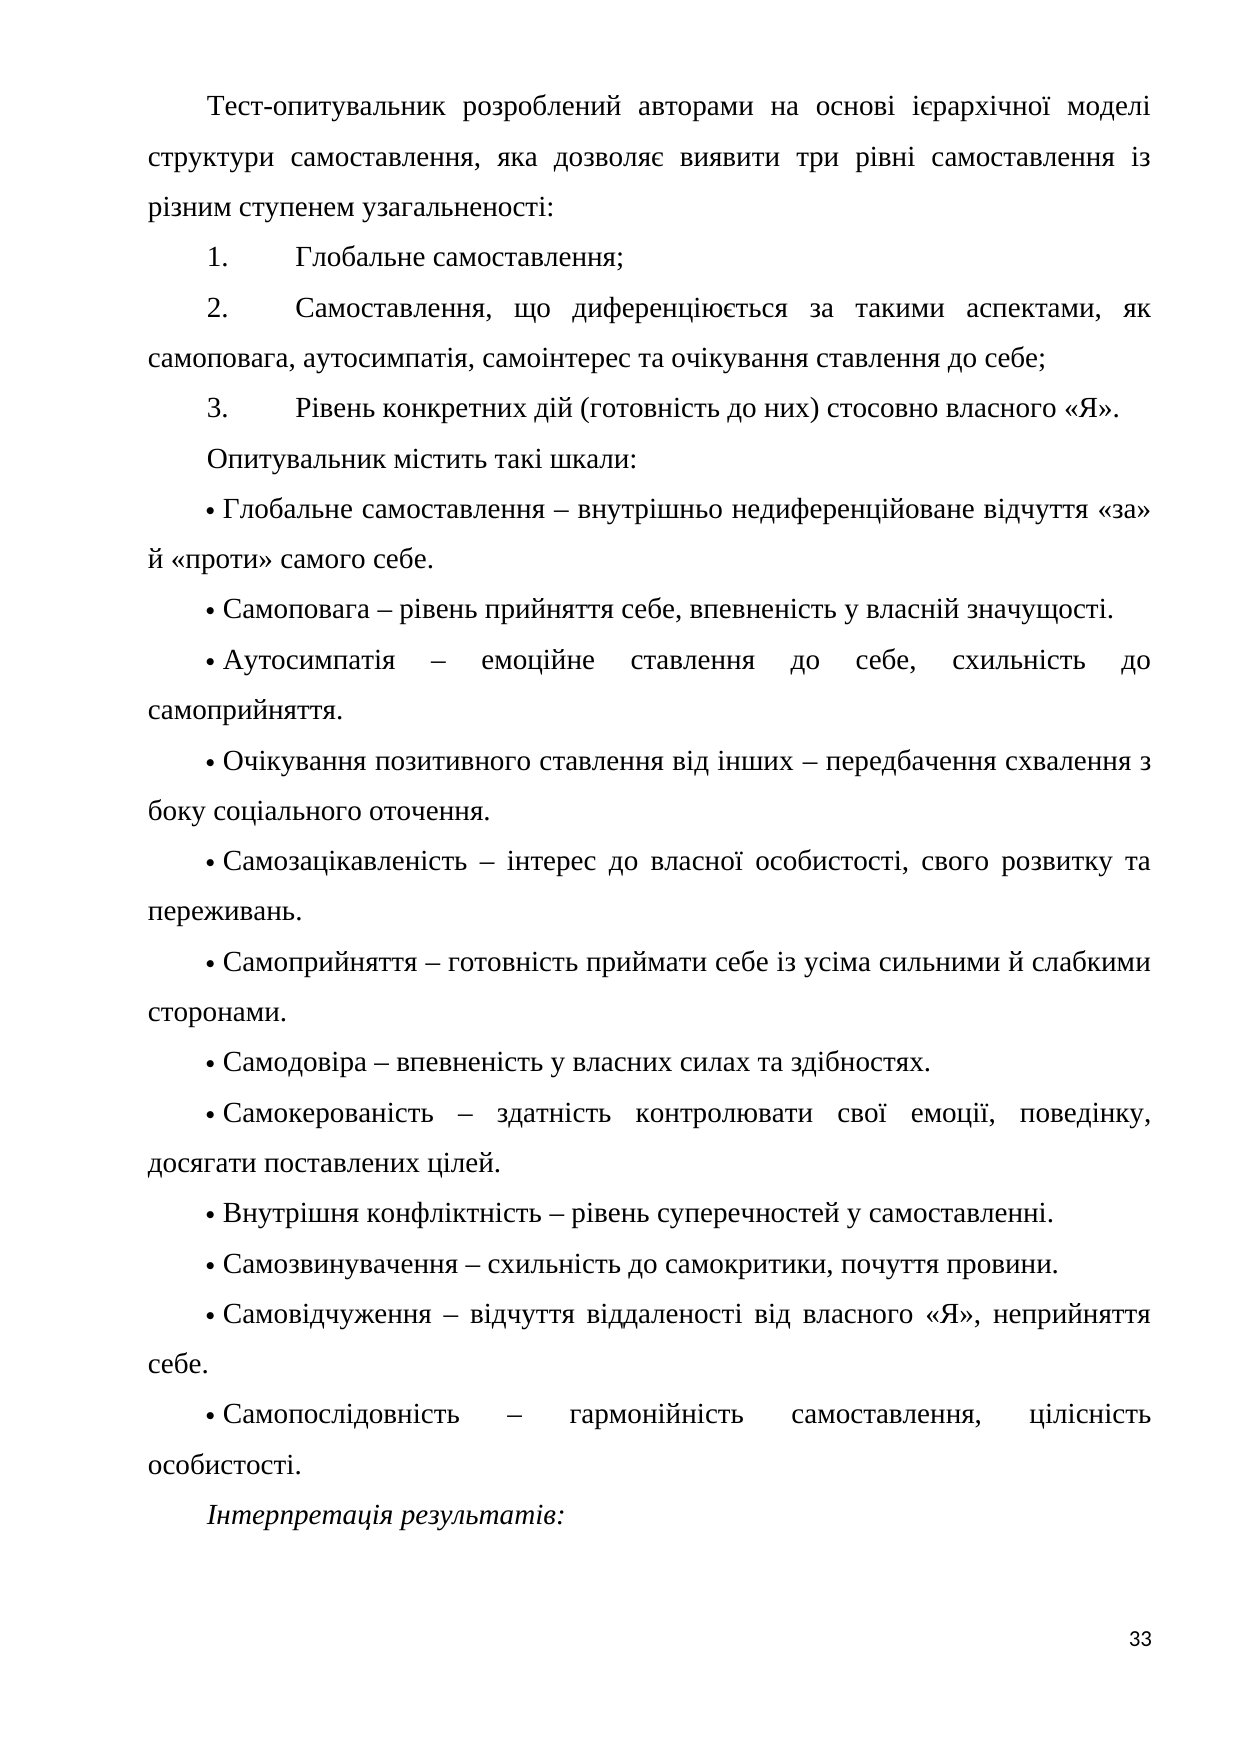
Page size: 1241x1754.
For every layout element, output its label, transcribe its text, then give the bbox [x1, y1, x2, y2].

list Самопослідовність – гармонійність самоставлення, цілісність особистості. [148, 1397, 1152, 1481]
subtitle Інтерпретація результатів: [148, 1497, 1152, 1531]
list Глобальне самоставлення; [148, 239, 1152, 273]
list Самоприйняття – готовність приймати себе із усіма сильними й слабкими сторонами. [148, 944, 1152, 1028]
list Самоставлення, що диференціюється за такими аспектами, як самоповага, аутосимпатія, самоінтерес та очікування ставлення до себе; [148, 290, 1152, 374]
list Самозвинувачення – схильність до самокритики, почуття провини. [148, 1246, 1152, 1279]
text Тест-опитувальник розроблений авторами на основі ієрархічної моделі структури самоставлення, яка дозволяє виявити три рівні самоставлення із різним ступенем узагальненості: [148, 88, 1152, 223]
list Самодовіра – впевненість у власних силах та здібностях. [148, 1044, 1152, 1078]
list Очікування позитивного ставлення від інших – передбачення схвалення з боку соціального оточення. [148, 743, 1152, 826]
list Самозацікавленість – інтерес до власної особистості, свого розвитку та переживань. [148, 843, 1152, 927]
text Опитувальник містить такі шкали: [148, 441, 1152, 474]
list Рівень конкретних дій (готовність до них) стосовно власного «Я». [148, 390, 1152, 424]
list Самовідчуження – відчуття віддаленості від власного «Я», неприйняття себе. [148, 1296, 1152, 1380]
list Самоповага – рівень прийняття себе, впевненість у власній значущості. [148, 592, 1152, 625]
list Внутрішня конфліктність – рівень суперечностей у самоставленні. [148, 1195, 1152, 1229]
list Самокерованість – здатність контролювати свої емоції, поведінку, досягати поставлених цілей. [148, 1095, 1152, 1179]
list Аутосимпатія – емоційне ставлення до себе, схильність до самоприйняття. [148, 642, 1152, 726]
list Глобальне самоставлення – внутрішньо недиференційоване відчуття «за» й «проти» самого себе. [148, 491, 1152, 575]
